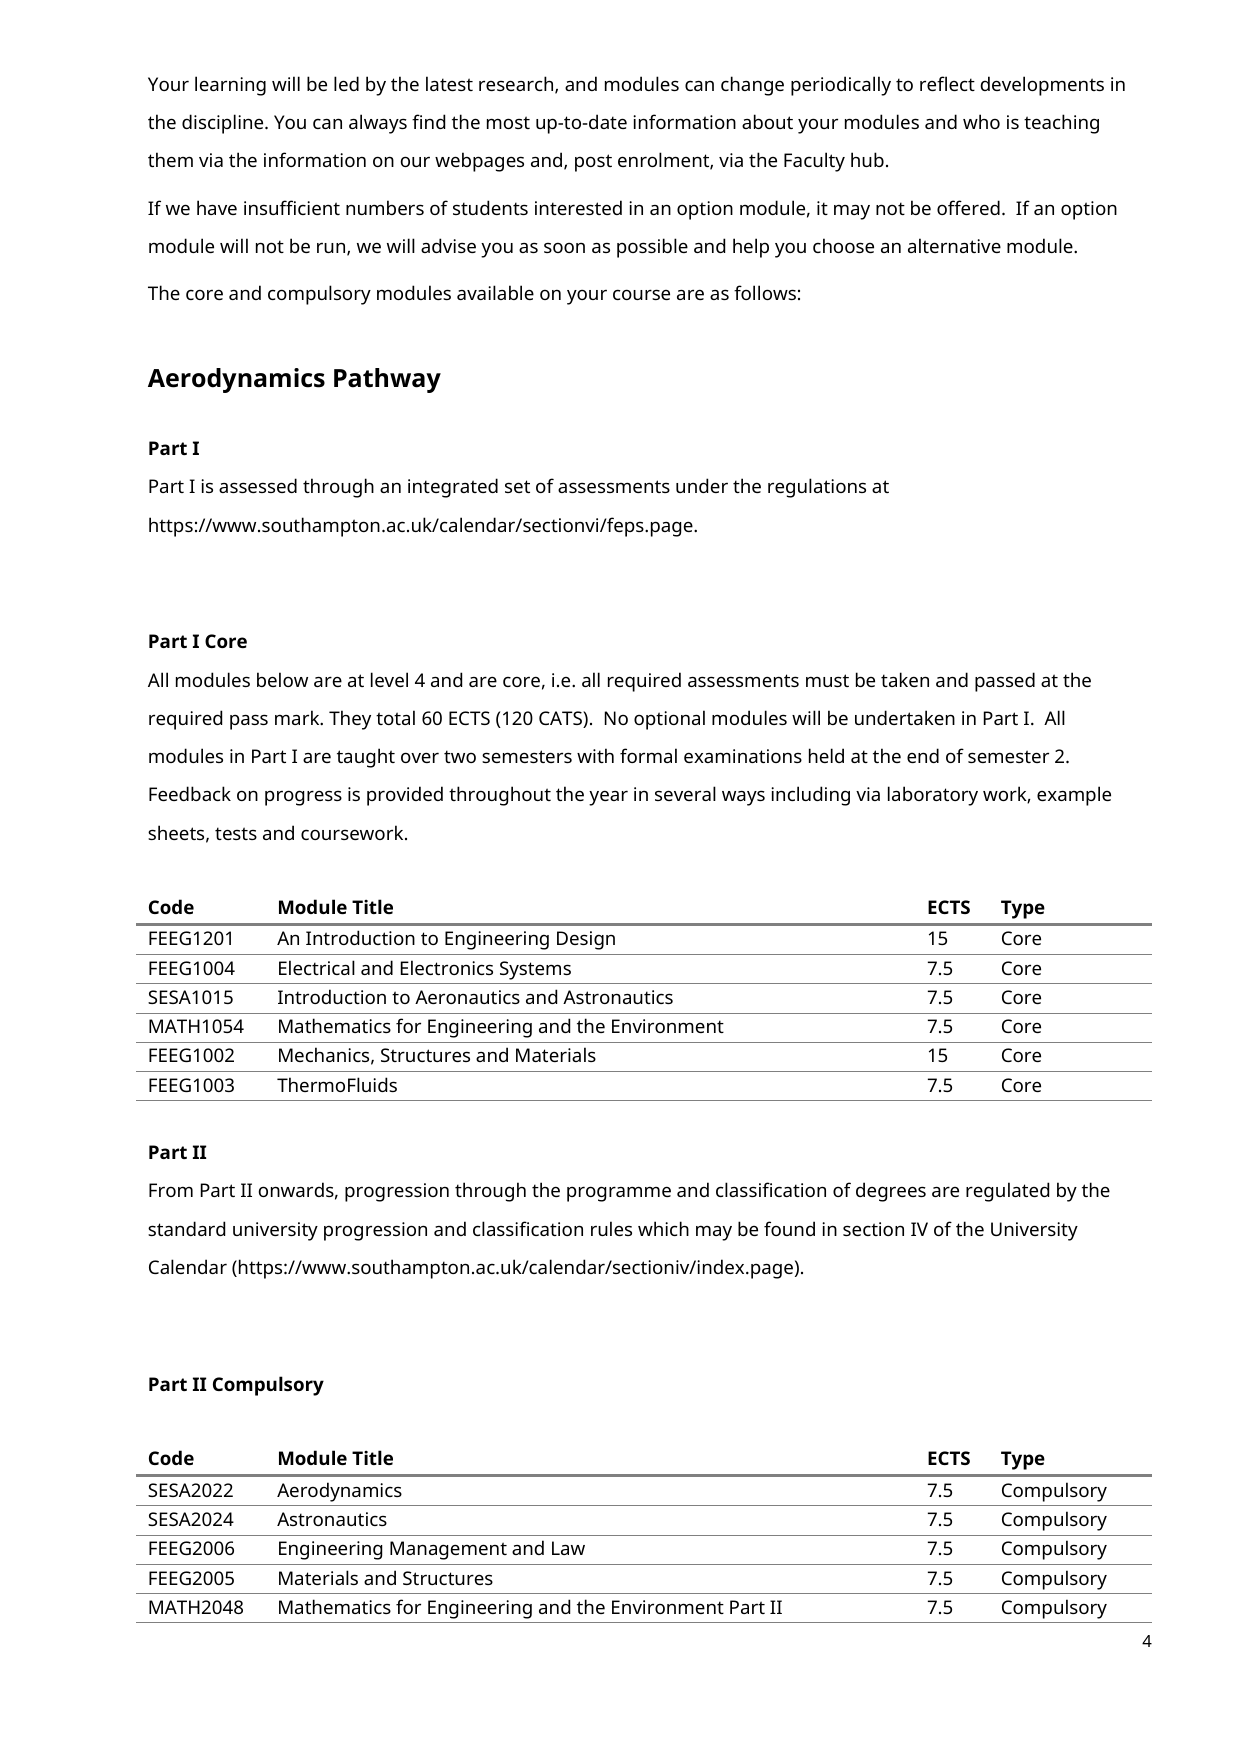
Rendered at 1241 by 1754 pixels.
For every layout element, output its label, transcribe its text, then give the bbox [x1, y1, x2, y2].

table_cell Module Title [266, 894, 916, 923]
table_cell Core [989, 1014, 1152, 1042]
table_cell 15 [916, 926, 989, 954]
table_cell 7.5 [916, 1565, 989, 1593]
table_cell FEEG2005 [136, 1565, 266, 1593]
table_cell Core [989, 1043, 1152, 1071]
table_cell Compulsory [989, 1565, 1152, 1593]
table_cell 7.5 [916, 984, 989, 1012]
table_cell ThermoFluids [266, 1072, 916, 1100]
table_cell MATH2048 [136, 1594, 266, 1622]
text Your learning will be led by the latest research, and modules can change periodically to reflect developments in the discipline. You can always find the most up-to-date information about your modules and who is teaching them via the information on our webpages and, post enrolment, via the Faculty hub. [148, 71, 1152, 173]
table_cell Engineering Management and Law [266, 1536, 916, 1564]
table_cell Mathematics for Engineering and the Environment [266, 1014, 916, 1042]
table_cell 7.5 [916, 1506, 989, 1534]
table_cell Part II From Part II onwards, progression through the programme and classification of degrees are regulated by the standard university progression and classification rules which may be found in section IV of the University Calendar (https://www.southampton.ac.uk/calendar/sectioniv/index.page). [136, 1101, 1152, 1333]
table_cell Core [989, 926, 1152, 954]
table_cell SESA1015 [136, 984, 266, 1012]
table_cell Part II Compulsory [136, 1333, 1152, 1446]
table_header Aerodynamics Pathway [136, 328, 1152, 397]
text The core and compulsory modules available on your course are as follows: [148, 281, 1152, 306]
table_cell ECTS [916, 1446, 989, 1474]
table_cell Code [136, 1446, 266, 1474]
table_cell Type [989, 894, 1152, 923]
table_cell 7.5 [916, 1536, 989, 1564]
table_cell Mechanics, Structures and Materials [266, 1043, 916, 1071]
table_cell Astronautics [266, 1506, 916, 1534]
table_cell Part I Part I is assessed through an integrated set of assessments under the regulations at https://www.southampton.ac.uk/calendar/sectionvi/feps.page. [136, 397, 1152, 591]
table_cell Module Title [266, 1446, 916, 1474]
table_cell Aerodynamics [266, 1477, 916, 1505]
table_cell MATH1054 [136, 1014, 266, 1042]
table_cell 15 [916, 1043, 989, 1071]
table_cell Electrical and Electronics Systems [266, 955, 916, 983]
table_cell Compulsory [989, 1594, 1152, 1622]
table_cell ECTS [916, 894, 989, 923]
table_cell Introduction to Aeronautics and Astronautics [266, 984, 916, 1012]
table_cell 7.5 [916, 1072, 989, 1100]
table_cell FEEG1201 [136, 926, 266, 954]
table_cell Compulsory [989, 1506, 1152, 1534]
table_cell Code [136, 894, 266, 923]
table_cell 7.5 [916, 1477, 989, 1505]
table_cell FEEG1003 [136, 1072, 266, 1100]
table_cell An Introduction to Engineering Design [266, 926, 916, 954]
table_cell FEEG2006 [136, 1536, 266, 1564]
table_cell Core [989, 984, 1152, 1012]
table_cell Mathematics for Engineering and the Environment Part II [266, 1594, 916, 1622]
table_cell 7.5 [916, 955, 989, 983]
table_cell FEEG1004 [136, 955, 266, 983]
table_cell Core [989, 955, 1152, 983]
table_cell 7.5 [916, 1014, 989, 1042]
table_cell SESA2024 [136, 1506, 266, 1534]
table_cell Materials and Structures [266, 1565, 916, 1593]
table_cell Compulsory [989, 1477, 1152, 1505]
table_cell FEEG1002 [136, 1043, 266, 1071]
table_cell Part I Core All modules below are at level 4 and are core, i.e. all required assessments must be taken and passed at the required pass mark. They total 60 ECTS (120 CATS). No optional modules will be undertaken in Part I. All modules in Part I are taught over two semesters with formal examinations held at the end of semester 2. Feedback on progress is provided throughout the year in several ways including via laboratory work, example sheets, tests and coursework. [136, 591, 1152, 894]
table_cell 7.5 [916, 1594, 989, 1622]
text If we have insufficient numbers of students interested in an option module, it may not be offered. If an option module will not be run, we will advise you as soon as possible and help you choose an alternative module. [148, 195, 1152, 259]
table_cell Core [989, 1072, 1152, 1100]
table_cell SESA2022 [136, 1477, 266, 1505]
table_cell Type [989, 1446, 1152, 1474]
table_cell Compulsory [989, 1536, 1152, 1564]
